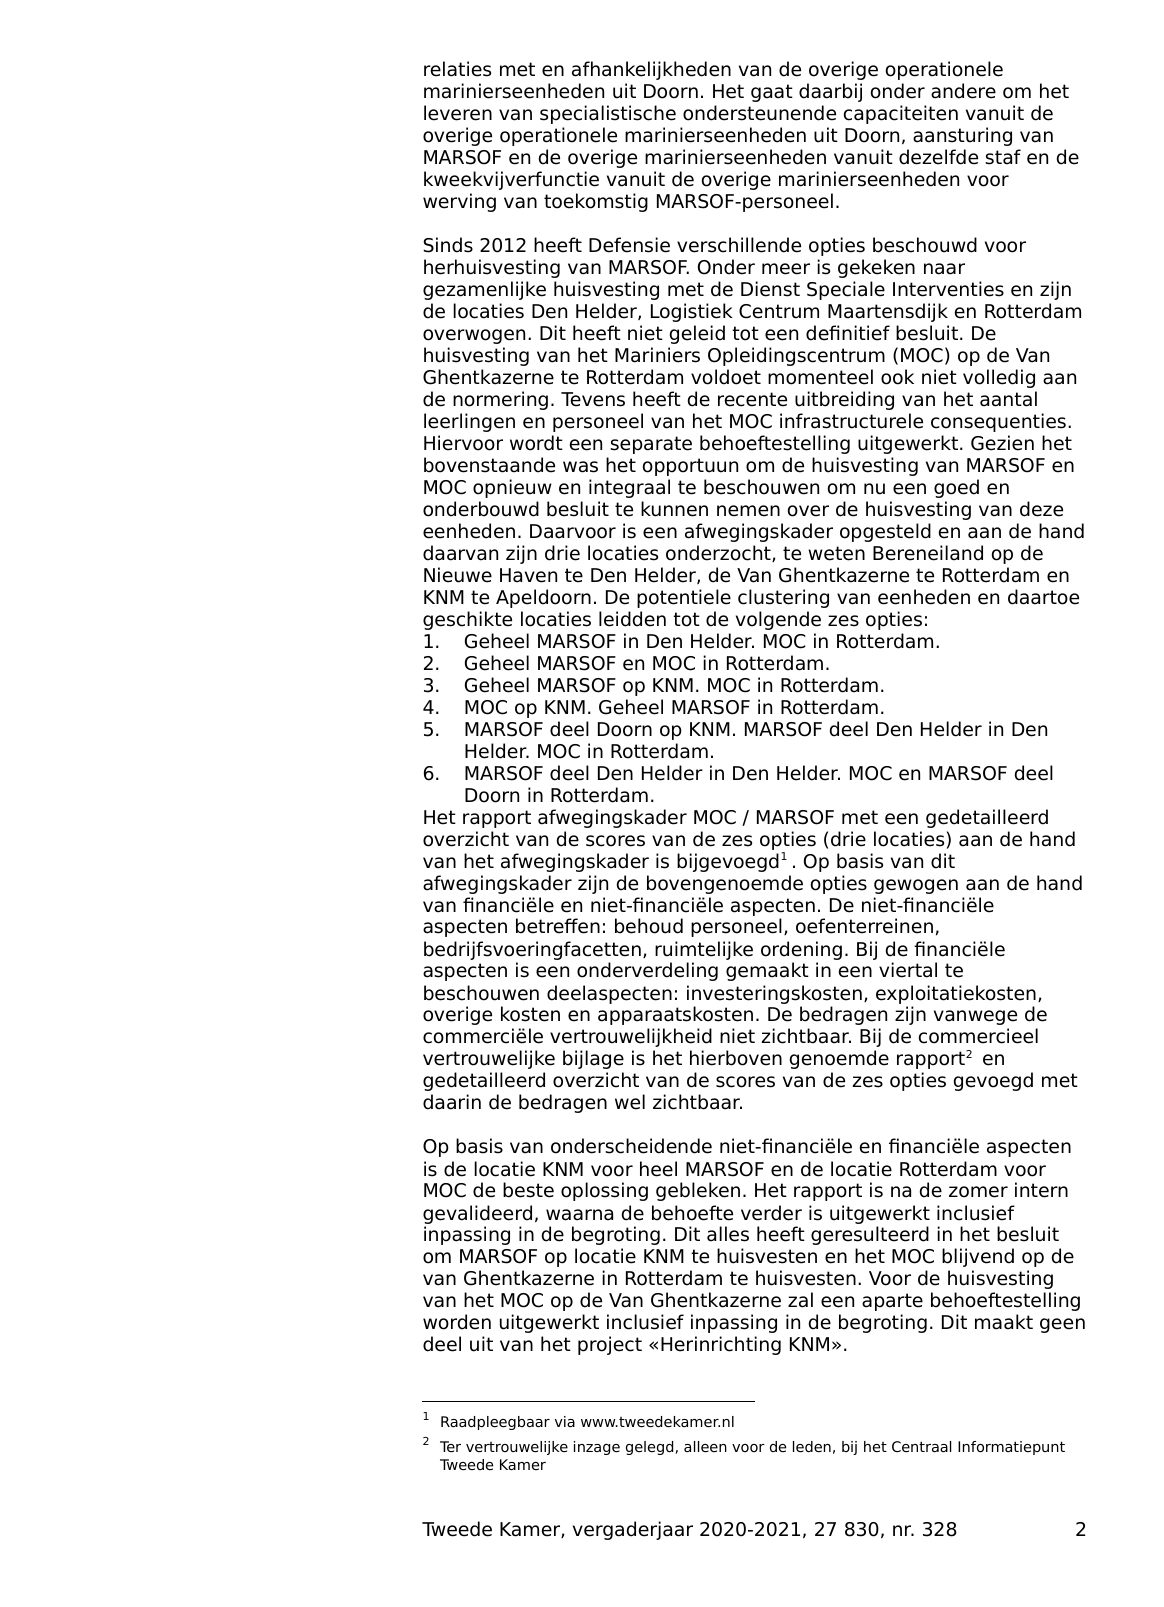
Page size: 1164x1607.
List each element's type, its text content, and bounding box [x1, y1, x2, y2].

text Het rapport afwegingskader MOC / MARSOF met een gedetailleerd overzicht van de scores van de zes opties (drie locaties) aan de hand van het afwegingskader is bijgevoegd. Op basis van dit afwegingskader zijn de bovengenoemde opties gewogen aan de hand van financiële en niet-financiële aspecten. De niet-financiële aspecten betreffen: behoud personeel, oefenterreinen, bedrijfsvoeringfacetten, ruimtelijke ordening. Bij de financiële aspecten is een onderverdeling gemaakt in een viertal te beschouwen deelaspecten: investeringskosten, exploitatiekosten, overige kosten en apparaatskosten. De bedragen zijn vanwege de commerciële vertrouwelijkheid niet zichtbaar. Bij de commercieel vertrouwelijke bijlage is het hierboven genoemde rapport en gedetailleerd overzicht van de scores van de zes opties gevoegd met daarin de bedragen wel zichtbaar. [422, 807, 1087, 1114]
text Raadpleegbaar via www.tweedekamer.nl [422, 1410, 1087, 1432]
text Ter vertrouwelijke inzage gelegd, alleen voor de leden, bij het Centraal Informatiepunt Tweede Kamer [422, 1435, 1087, 1474]
text Sinds 2012 heeft Defensie verschillende opties beschouwd voor herhuisvesting van MARSOF. Onder meer is gekeken naar gezamenlijke huisvesting met de Dienst Speciale Interventies en zijn de locaties Den Helder, Logistiek Centrum Maartensdijk en Rotterdam overwogen. Dit heeft niet geleid tot een definitief besluit. De huisvesting van het Mariniers Opleidingscentrum (MOC) op de Van Ghentkazerne te Rotterdam voldoet momenteel ook niet volledig aan de normering. Tevens heeft de recente uitbreiding van het aantal leerlingen en personeel van het MOC infrastructurele consequenties. Hiervoor wordt een separate behoeftestelling uitgewerkt. Gezien het bovenstaande was het opportuun om de huisvesting van MARSOF en MOC opnieuw en integraal te beschouwen om nu een goed en onderbouwd besluit te kunnen nemen over de huisvesting van deze eenheden. Daarvoor is een afwegingskader opgesteld en aan de hand daarvan zijn drie locaties onderzocht, te weten Bereneiland op de Nieuwe Haven te Den Helder, de Van Ghentkazerne te Rotterdam en KNM te Apeldoorn. De potentiele clustering van eenheden en daartoe geschikte locaties leidden tot de volgende zes opties: [422, 235, 1087, 631]
text relaties met en afhankelijkheden van de overige operationele marinierseenheden uit Doorn. Het gaat daarbij onder andere om het leveren van specialistische ondersteunende capaciteiten vanuit de overige operationele marinierseenheden uit Doorn, aansturing van MARSOF en de overige marinierseenheden vanuit dezelfde staf en de kweekvijverfunctie vanuit de overige marinierseenheden voor werving van toekomstig MARSOF-personeel. [422, 59, 1087, 213]
text 4. MOC op KNM. Geheel MARSOF in Rotterdam. [422, 697, 1087, 719]
text Op basis van onderscheidende niet-financiële en financiële aspecten is de locatie KNM voor heel MARSOF en de locatie Rotterdam voor MOC de beste oplossing gebleken. Het rapport is na de zomer intern gevalideerd, waarna de behoefte verder is uitgewerkt inclusief inpassing in de begroting. Dit alles heeft geresulteerd in het besluit om MARSOF op locatie KNM te huisvesten en het MOC blijvend op de van Ghentkazerne in Rotterdam te huisvesten. Voor de huisvesting van het MOC op de Van Ghentkazerne zal een aparte behoeftestelling worden uitgewerkt inclusief inpassing in de begroting. Dit maakt geen deel uit van het project «Herinrichting KNM». [422, 1136, 1087, 1356]
text 6. MARSOF deel Den Helder in Den Helder. MOC en MARSOF deel Doorn in Rotterdam. [422, 763, 1087, 807]
text 2. Geheel MARSOF en MOC in Rotterdam. [422, 653, 1087, 675]
text 3. Geheel MARSOF op KNM. MOC in Rotterdam. [422, 675, 1087, 697]
text 1. Geheel MARSOF in Den Helder. MOC in Rotterdam. [422, 631, 1087, 653]
text 5. MARSOF deel Doorn op KNM. MARSOF deel Den Helder in Den Helder. MOC in Rotterdam. [422, 719, 1087, 763]
